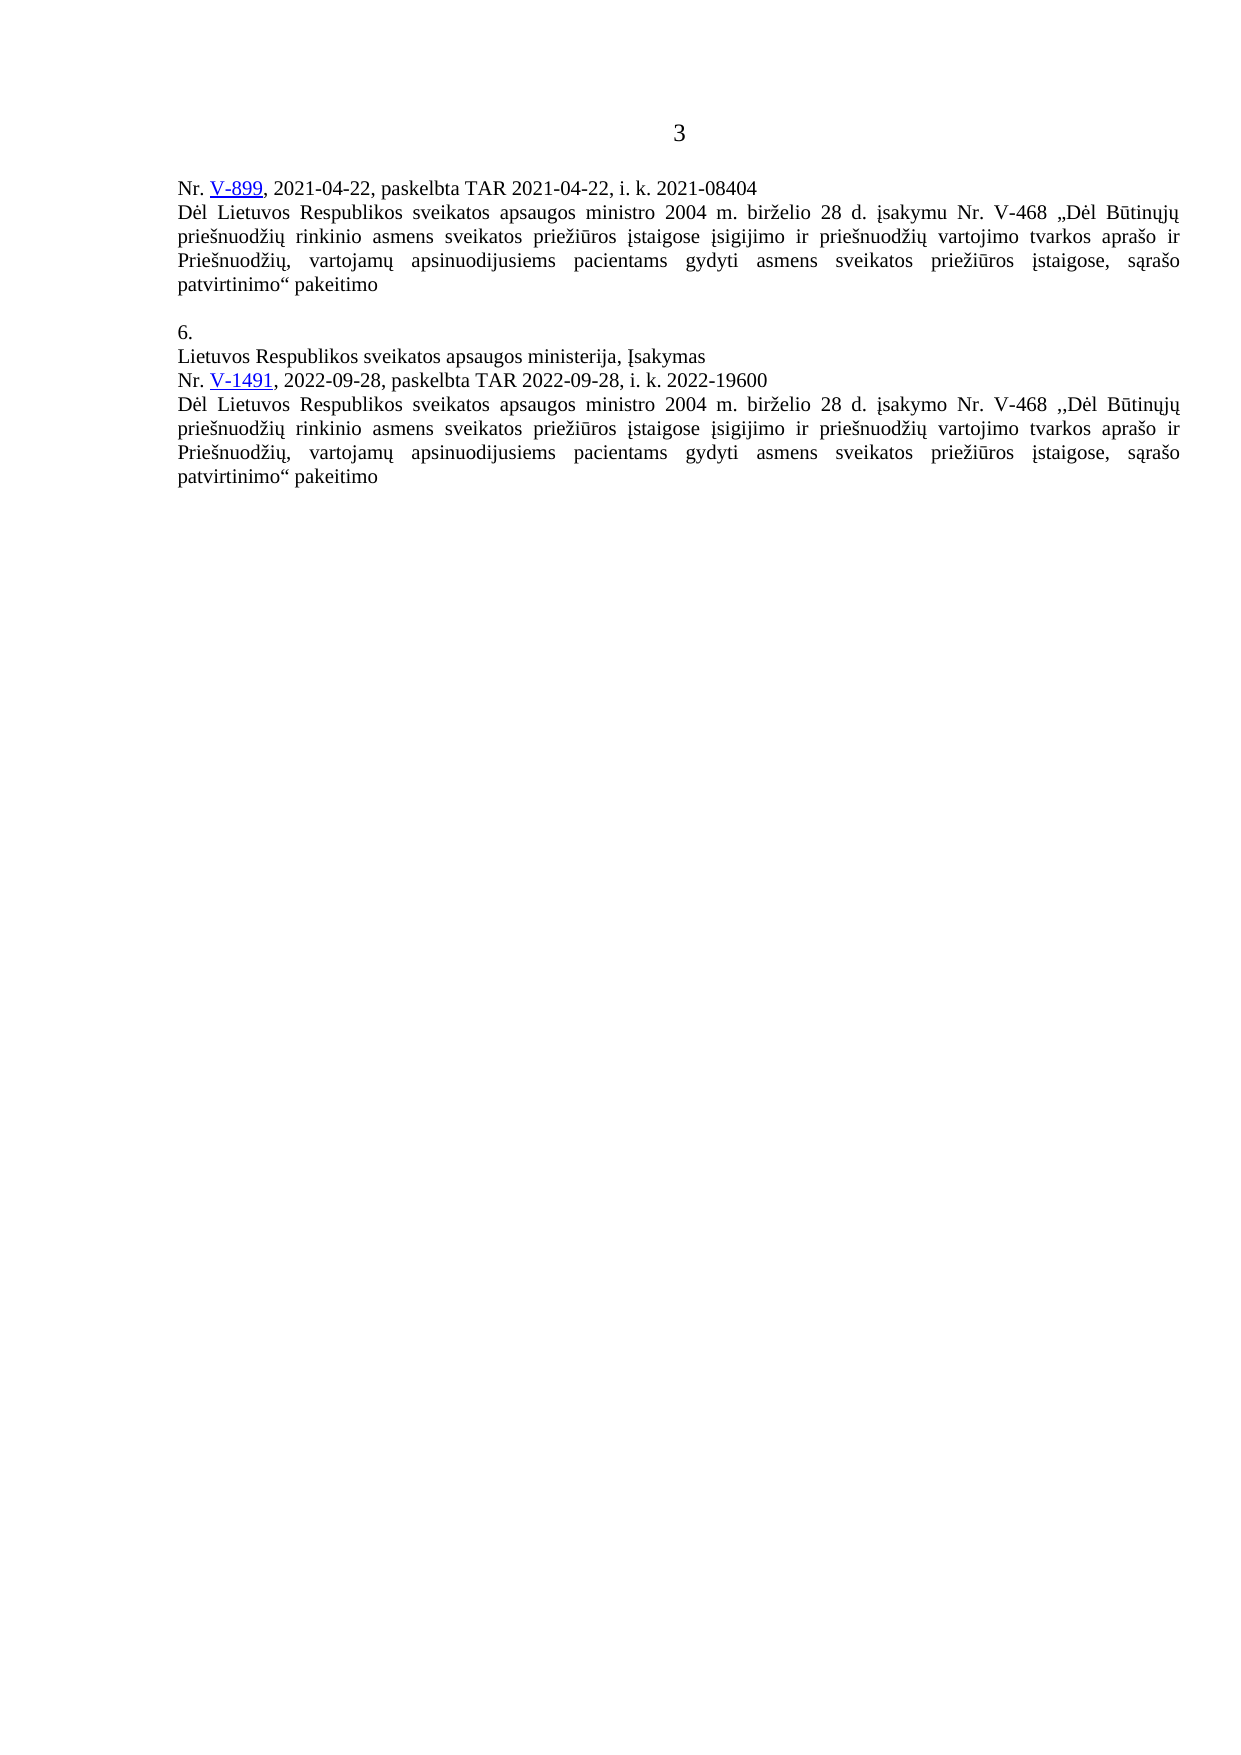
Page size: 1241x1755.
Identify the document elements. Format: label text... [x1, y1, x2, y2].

text Nr. V-899, 2021-04-22, paskelbta TAR 2021-04-22, i. k. 2021-08404 [177, 176, 1181, 200]
text Lietuvos Respublikos sveikatos apsaugos ministerija, Įsakymas [177, 344, 1181, 368]
text 6. [177, 320, 1181, 344]
text Nr. V-1491, 2022-09-28, paskelbta TAR 2022-09-28, i. k. 2022-19600 [177, 368, 1181, 392]
text Dėl Lietuvos Respublikos sveikatos apsaugos ministro 2004 m. birželio 28 d. įsakymo Nr. V-468 ,,Dėl Būtinųjų priešnuodžių rinkinio asmens sveikatos priežiūros įstaigose įsigijimo ir priešnuodžių vartojimo tvarkos aprašo ir Priešnuodžių, vartojamų apsinuodijusiems pacientams gydyti asmens sveikatos priežiūros įstaigose, sąrašo patvirtinimo“ pakeitimo [177, 392, 1181, 488]
text Dėl Lietuvos Respublikos sveikatos apsaugos ministro 2004 m. birželio 28 d. įsakymu Nr. V-468 „Dėl Būtinųjų priešnuodžių rinkinio asmens sveikatos priežiūros įstaigose įsigijimo ir priešnuodžių vartojimo tvarkos aprašo ir Priešnuodžių, vartojamų apsinuodijusiems pacientams gydyti asmens sveikatos priežiūros įstaigose, sąrašo patvirtinimo“ pakeitimo [177, 200, 1181, 296]
